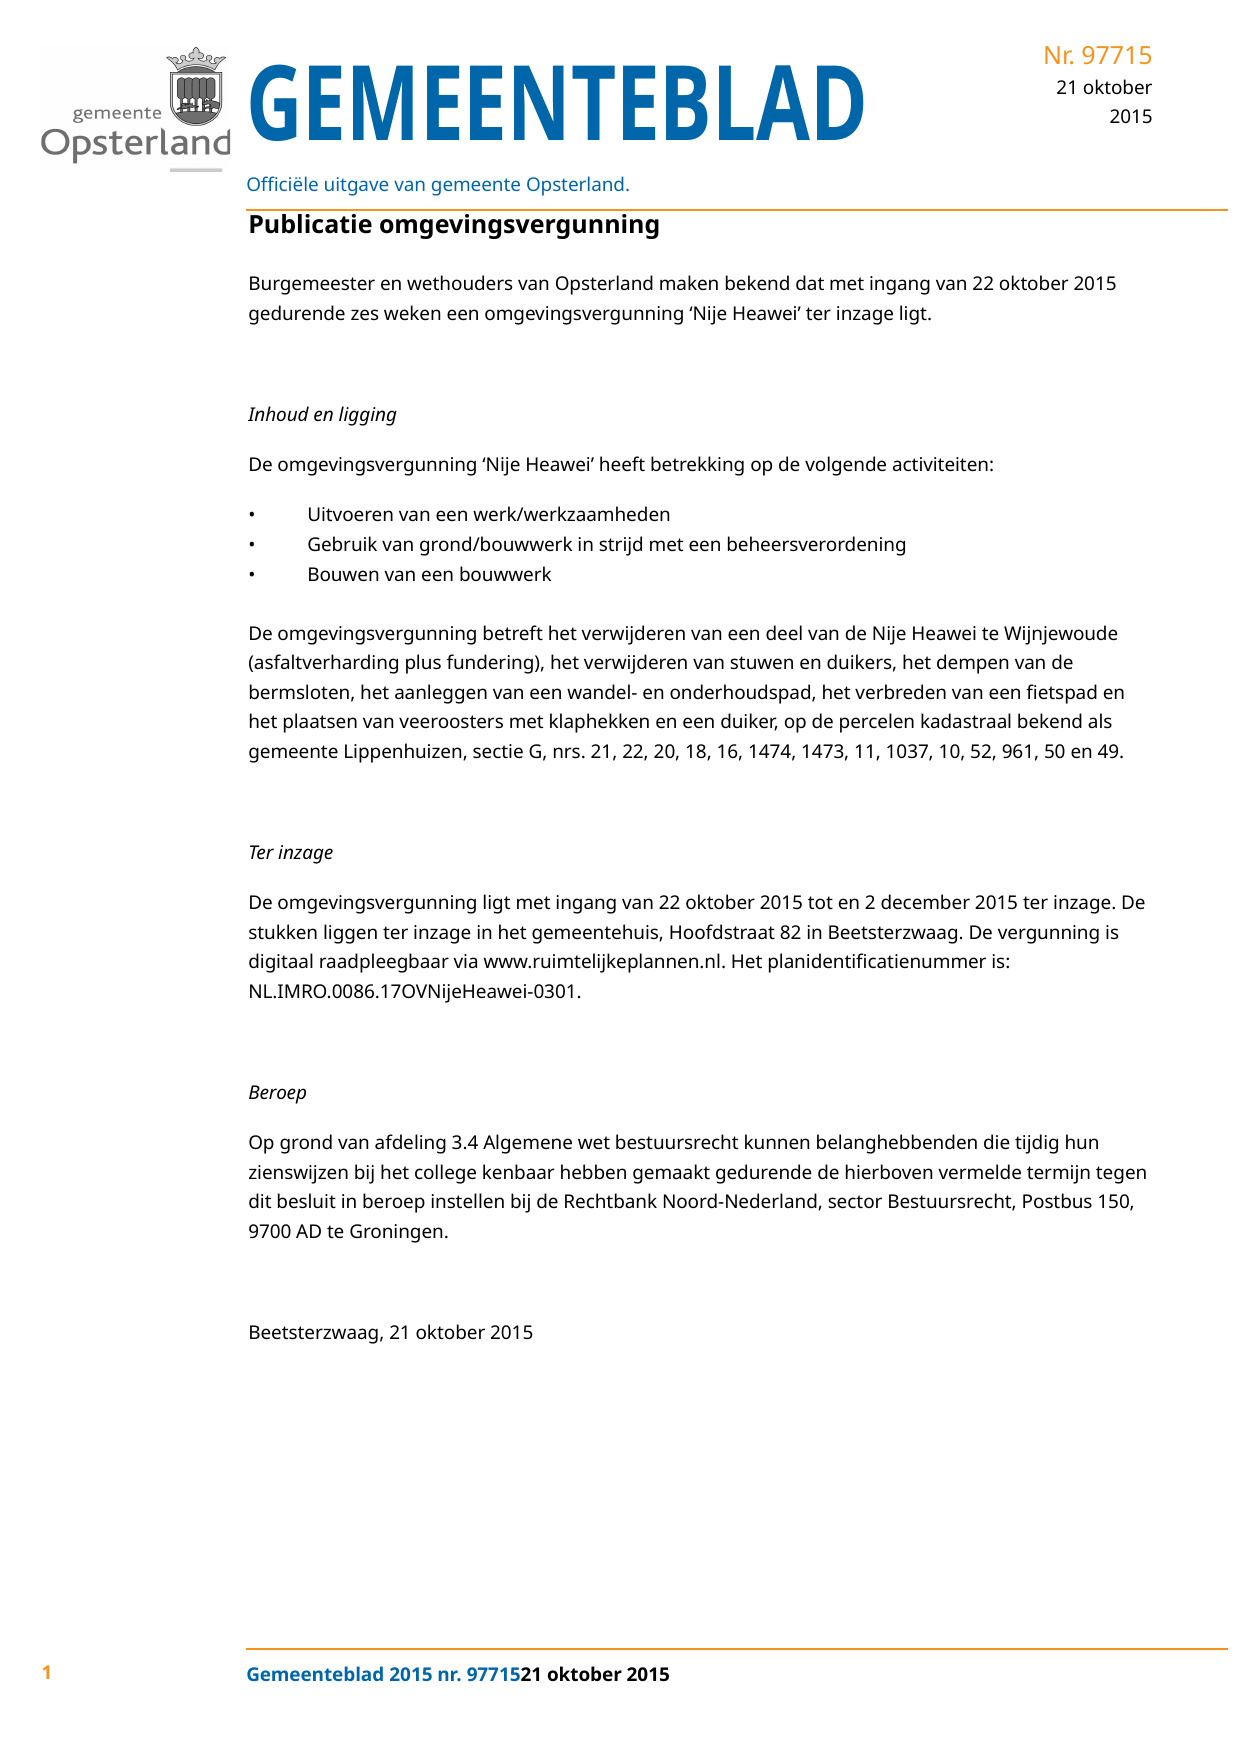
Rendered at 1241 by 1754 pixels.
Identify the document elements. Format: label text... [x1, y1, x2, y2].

text Op grond van afdeling 3.4 Algemene wet bestuursrecht kunnen belanghebbenden die tijdig hun zienswijzen bij het college kenbaar hebben gemaakt gedurende de hierboven vermelde termijn tegen dit besluit in beroep instellen bij de Rechtbank Noord-Nederland, sector Bestuursrecht, Postbus 150, 9700 AD te Groningen. [248, 1129, 1152, 1244]
list Gebruik van grond/bouwwerk in strijd met een beheersverordening [248, 531, 1152, 557]
text De omgevingsvergunning betreft het verwijderen van een deel van de Nije Heawei te Wijnjewoude (asfaltverharding plus fundering), het verwijderen van stuwen en duikers, het dempen van de bermsloten, het aanleggen van een wandel- en onderhoudspad, het verbreden van een fietspad en het plaatsen van veeroosters met klaphekken en een duiker, op de percelen kadastraal bekend als gemeente Lippenhuizen, sectie G, nrs. 21, 22, 20, 18, 16, 1474, 1473, 11, 1037, 10, 52, 961, 50 en 49. [248, 620, 1152, 764]
text De omgevingsvergunning ‘Nije Heawei’ heeft betrekking op de volgende activiteiten: [248, 451, 1152, 477]
text Inhoud en ligging [248, 401, 1152, 426]
text Beetsterzwaag, 21 oktober 2015 [248, 1319, 1152, 1345]
text Ter inzage [248, 839, 1152, 865]
list Uitvoeren van een werk/werkzaamheden [248, 502, 1152, 527]
text Burgemeester en wethouders van Opsterland maken bekend dat met ingang van 22 oktober 2015 gedurende zes weken een omgevingsvergunning ‘Nije Heawei’ ter inzage ligt. [248, 270, 1152, 326]
text De omgevingsvergunning ligt met ingang van 22 oktober 2015 tot en 2 december 2015 ter inzage. De stukken liggen ter inzage in het gemeentehuis, Hoofdstraat 82 in Beetsterzwaag. De vergunning is digitaal raadpleegbaar via www.ruimtelijkeplannen.nl. Het planidentificatienummer is: NL.IMRO.0086.17OVNijeHeawei-0301. [248, 889, 1152, 1004]
text Publicatie omgevingsvergunning [248, 211, 1152, 241]
text Beroep [248, 1079, 1152, 1105]
picture [41, 47, 231, 172]
list Bouwen van een bouwwerk [248, 561, 1152, 586]
